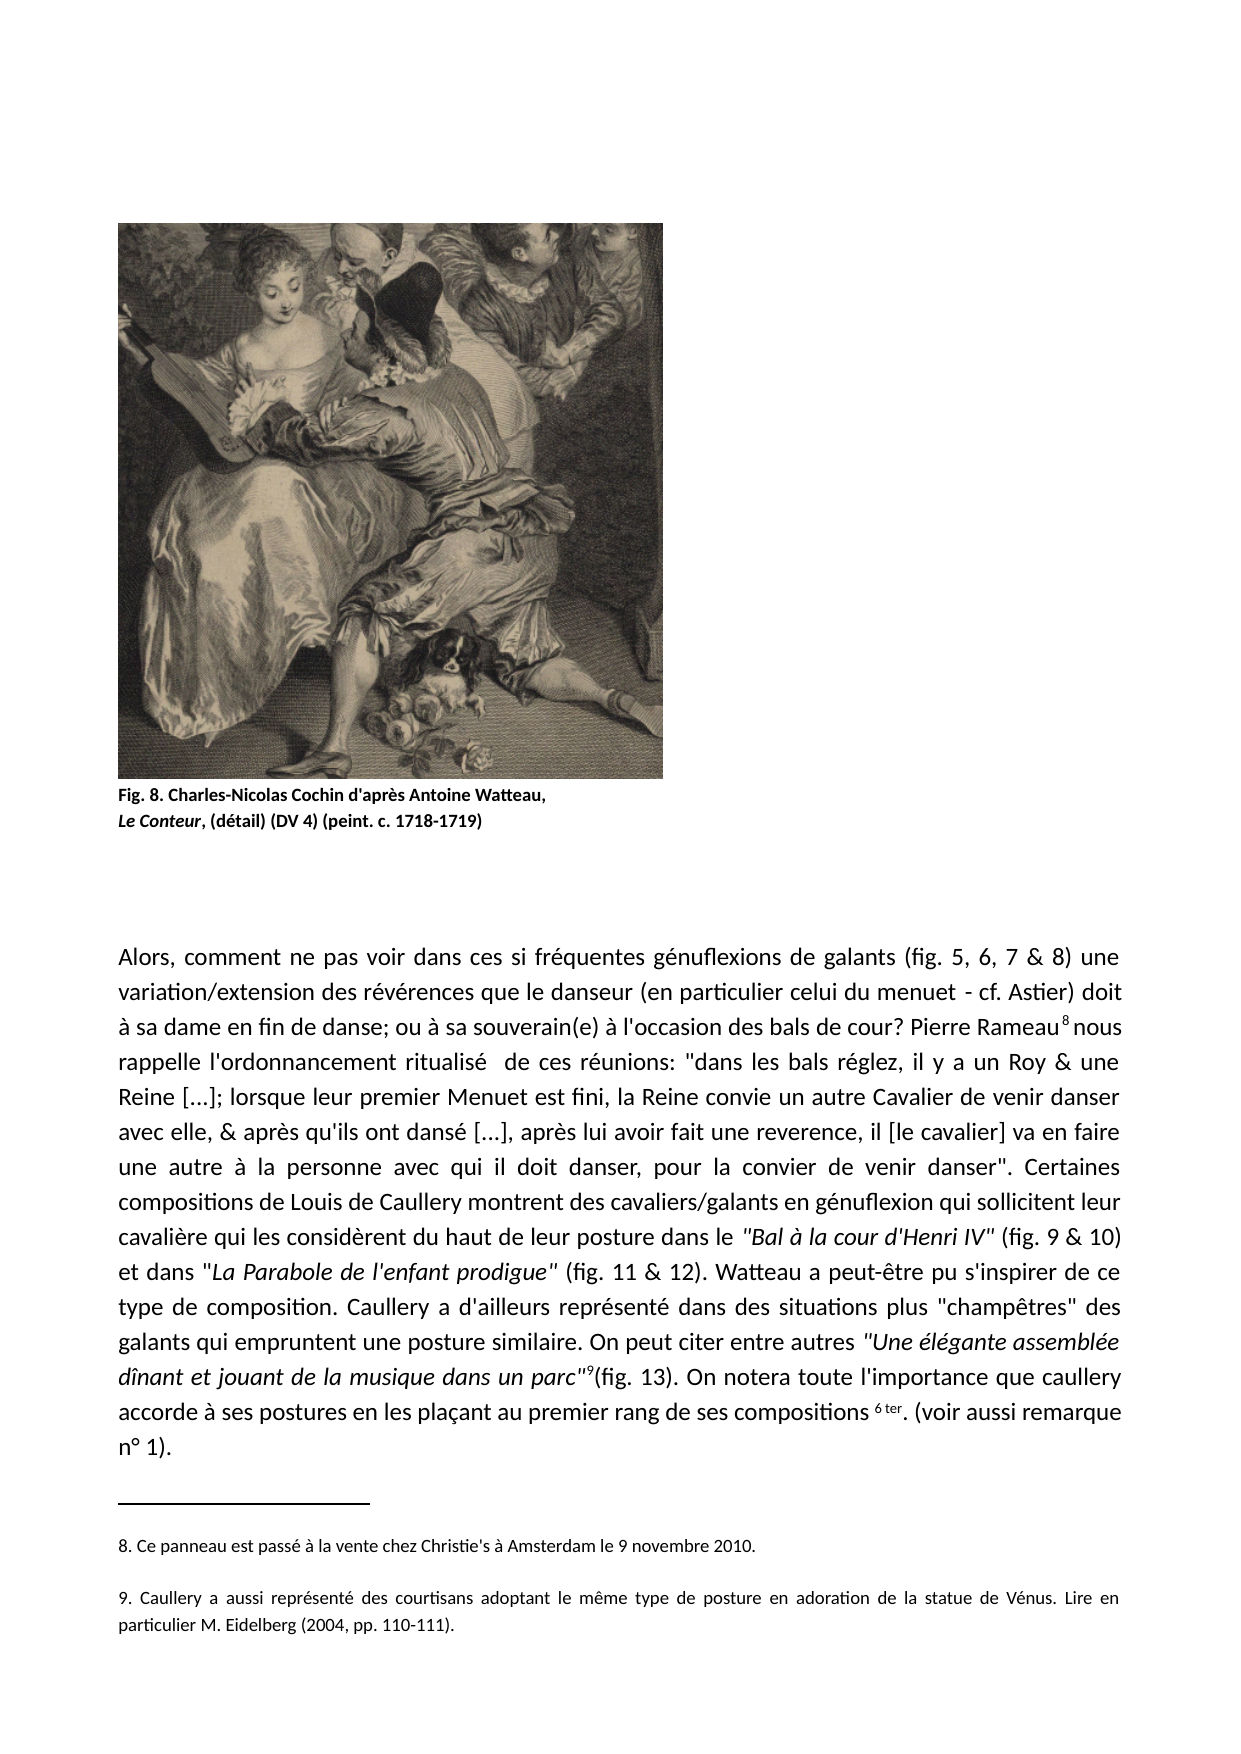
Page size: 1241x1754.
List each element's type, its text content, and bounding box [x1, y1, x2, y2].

text . Ce panneau est passé à la vente chez Christie's à Amsterdam le 9 novembre 2010. [118, 1534, 1122, 1557]
text Fig. 8. Charles-Nicolas Cochin d'après Antoine Watteau, [118, 783, 1122, 806]
text Alors, comment ne pas voir dans ces si fréquentes génuflexions de galants (fig. 5, 6, 7 & 8) une variation/extension des révérences que le danseur (en particulier celui du menuet - cf. Astier) doit à sa dame en fin de danse; ou à sa souverain(e) à l'occasion des bals de cour? Pierre Rameau nous rappelle l'ordonnancement ritualisé de ces réunions: "dans les bals réglez, il y a un Roy & une Reine [...]; lorsque leur premier Menuet est fini, la Reine convie un autre Cavalier de venir danser avec elle, & après qu'ils ont dansé [...], après lui avoir fait une reverence, il [le cavalier] va en faire une autre à la personne avec qui il doit danser, pour la convier de venir danser". Certaines compositions de Louis de Caullery montrent des cavaliers/galants en génuflexion qui sollicitent leur cavalière qui les considèrent du haut de leur posture dans le "Bal à la cour d'Henri IV" (fig. 9 & 10) et dans "La Parabole de l'enfant prodigue" (fig. 11 & 12). Watteau a peut-être pu s'inspirer de ce type de composition. Caullery a d'ailleurs représenté dans des situations plus "champêtres" des galants qui empruntent une posture similaire. On peut citer entre autres "Une élégante assemblée dînant et jouant de la musique dans un parc"(fig. 13). On notera toute l'importance que caullery accorde à ses postures en les plaçant au premier rang de ses compositions 6 ter. (voir aussi remarque n° 1). [118, 941, 1122, 1461]
text Le Conteur, (détail) (DV 4) (peint. c. 1718-1719) [118, 809, 1122, 832]
text . Caullery a aussi représenté des courtisans adoptant le même type de posture en adoration de la statue de Vénus. Lire en particulier M. Eidelberg (2004, pp. 110-111). [118, 1587, 1122, 1636]
